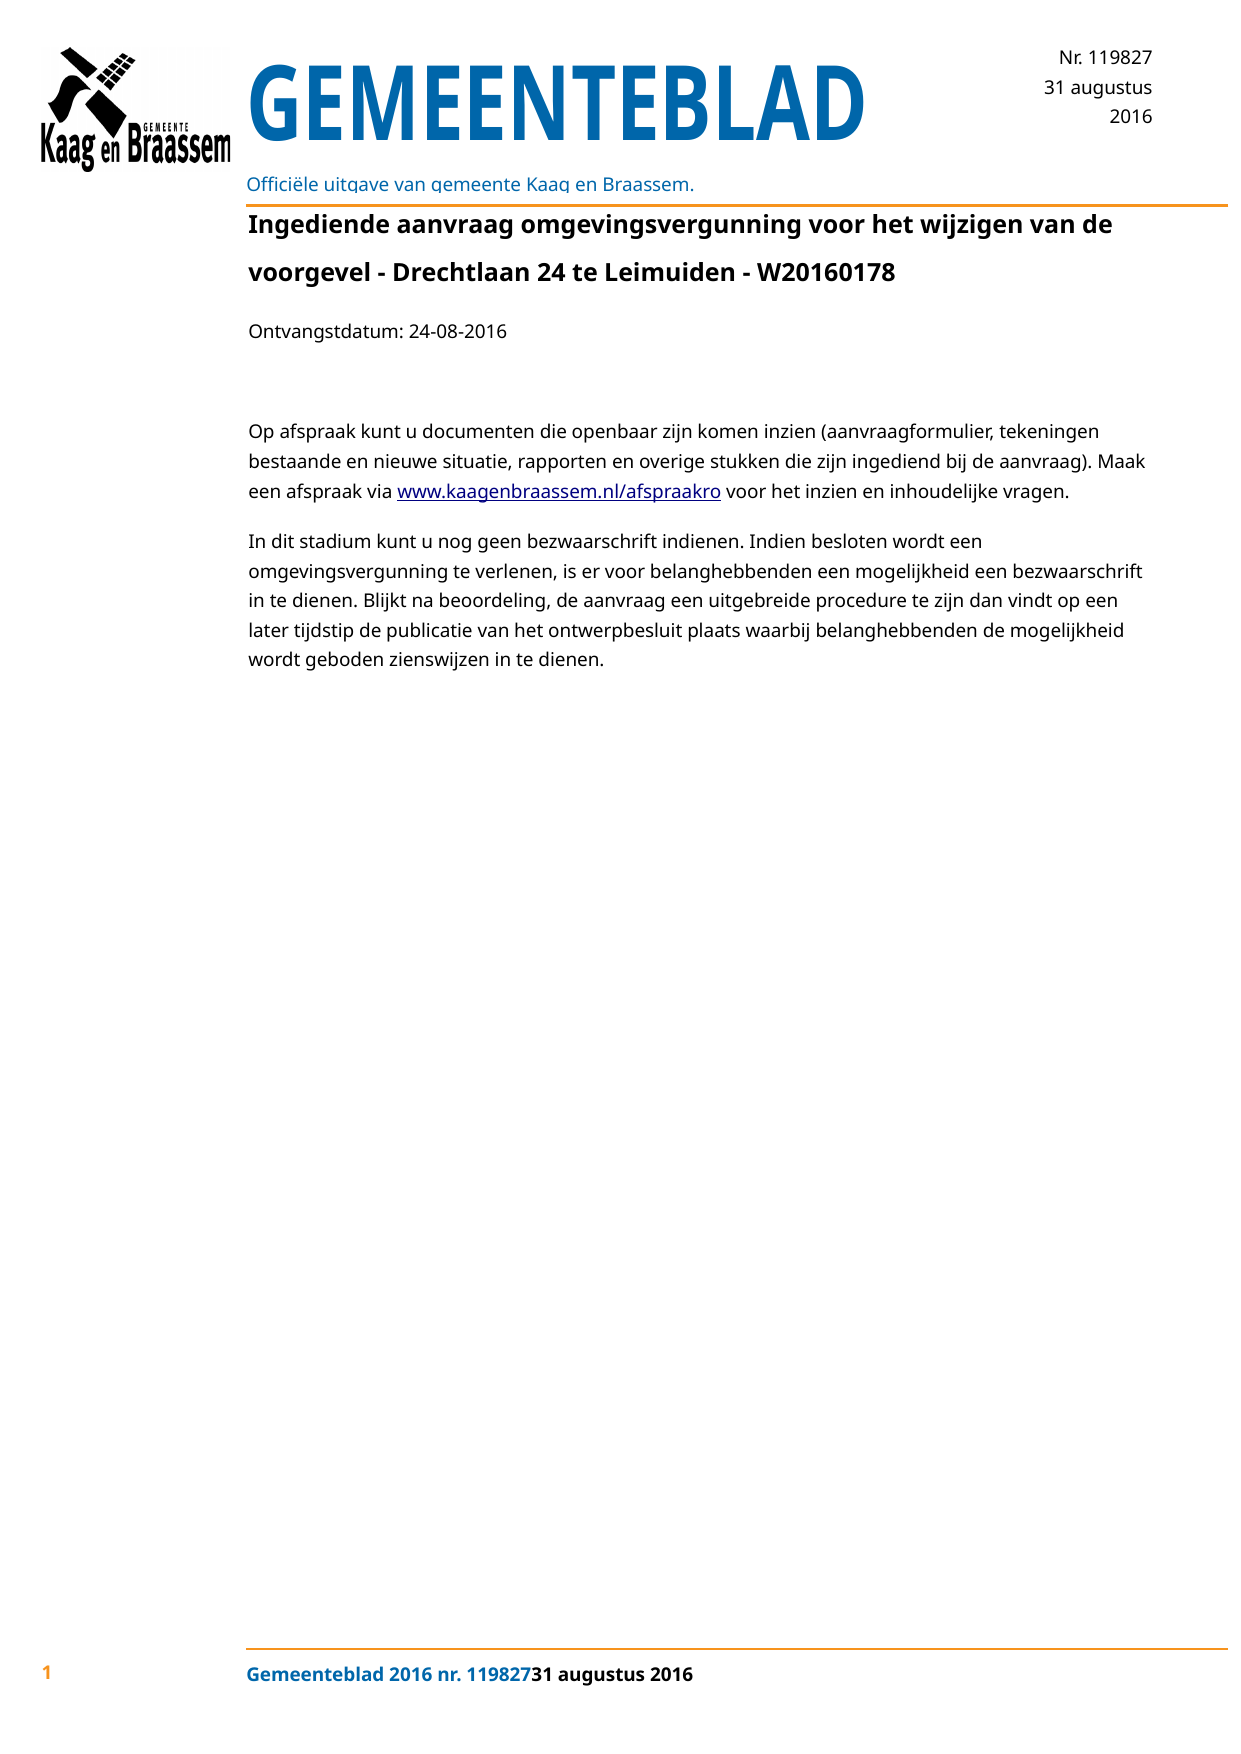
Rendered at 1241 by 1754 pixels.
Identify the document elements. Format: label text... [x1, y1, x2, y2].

text In dit stadium kunt u nog geen bezwaarschrift indienen. Indien besloten wordt een omgevingsvergunning te verlenen, is er voor belanghebbenden een mogelijkheid een bezwaarschrift in te dienen. Blijkt na beoordeling, de aanvraag een uitgebreide procedure te zijn dan vindt op een later tijdstip de publicatie van het ontwerpbesluit plaats waarbij belanghebbenden de mogelijkheid wordt geboden zienswijzen in te dienen. [248, 528, 1152, 672]
text Ontvangstdatum: 24-08-2016 [248, 318, 1152, 344]
text Ingediende aanvraag omgevingsvergunning voor het wijzigen van de voorgevel - Drechtlaan 24 te Leimuiden - W20160178 [248, 207, 1152, 288]
picture [41, 47, 231, 172]
text Op afspraak kunt u documenten die openbaar zijn komen inzien (aanvraagformulier, tekeningen bestaande en nieuwe situatie, rapporten en overige stukken die zijn ingediend bij de aanvraag). Maak een afspraak via www.kaagenbraassem.nl/afspraakro voor het inzien en inhoudelijke vragen. [248, 419, 1152, 504]
